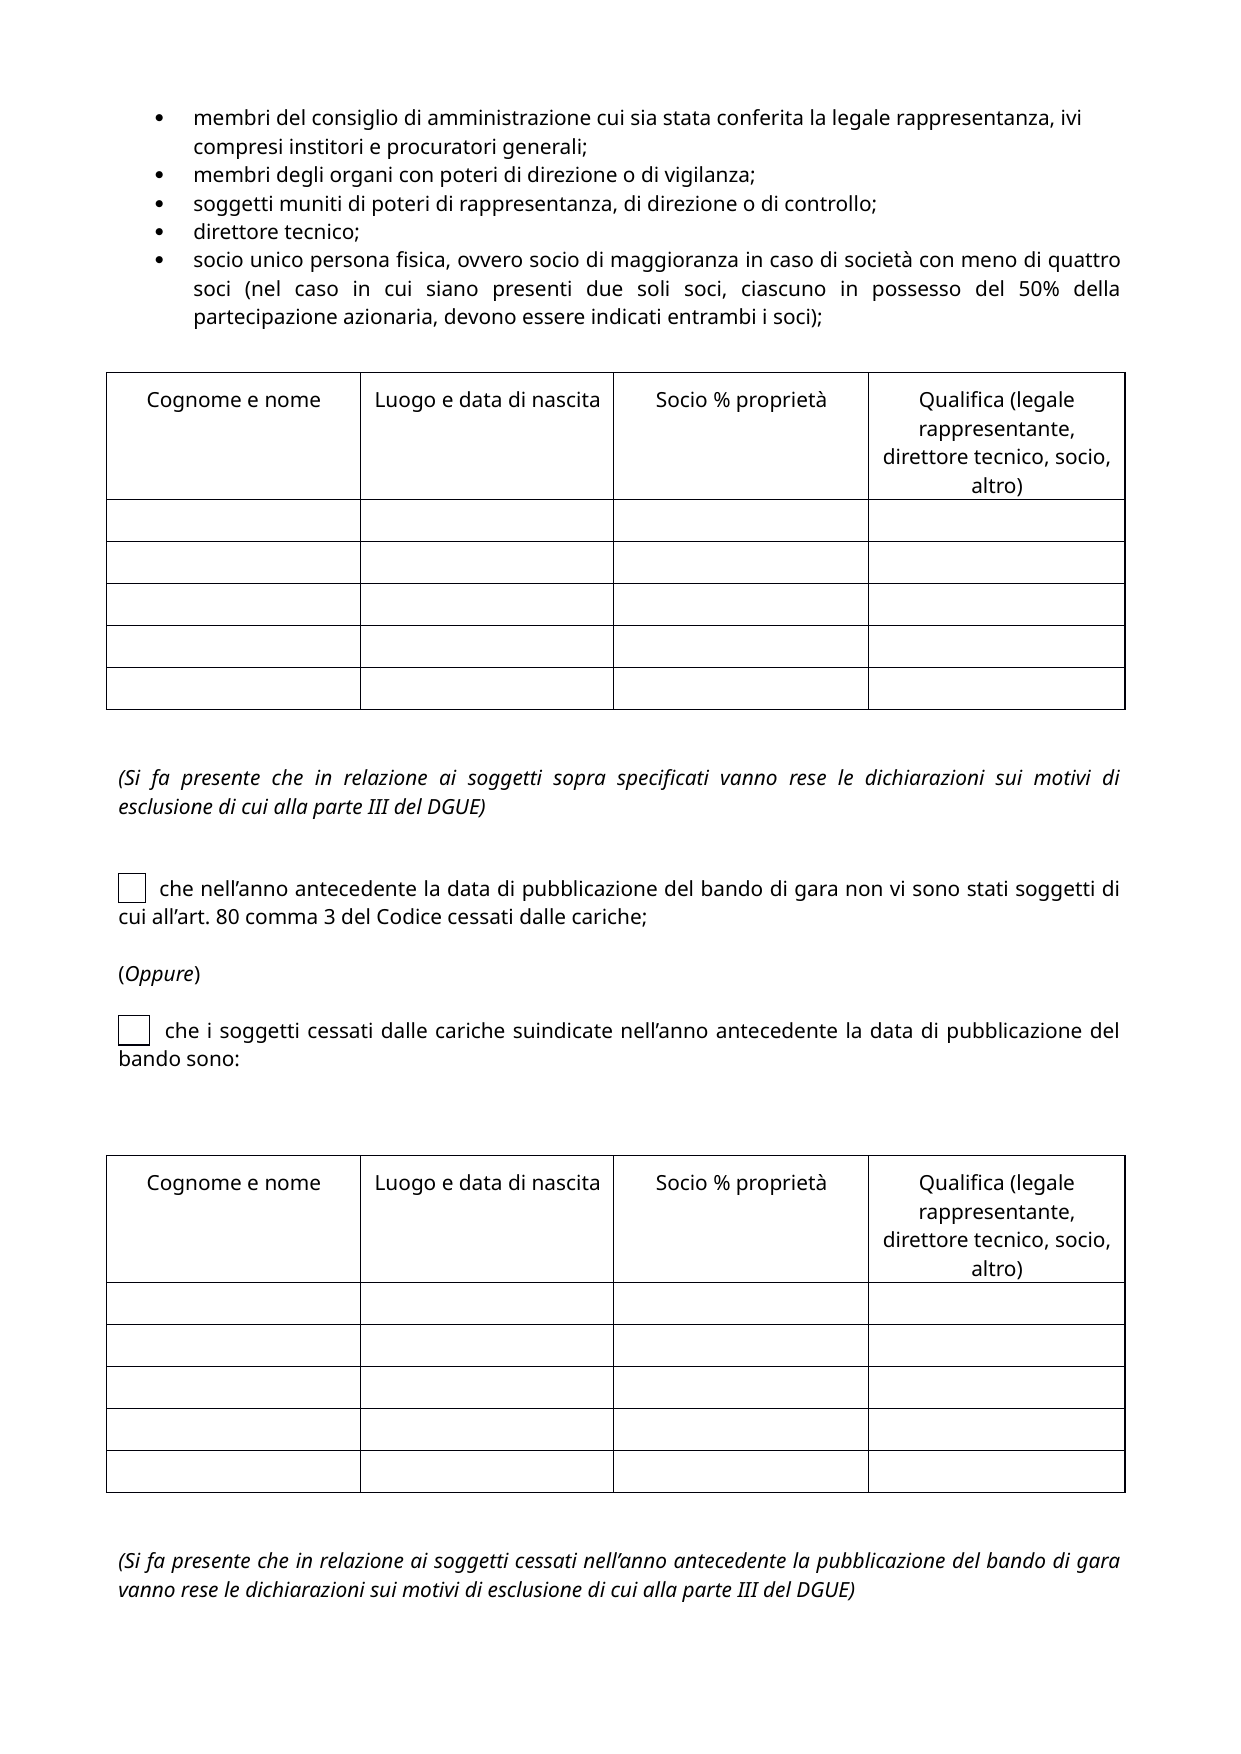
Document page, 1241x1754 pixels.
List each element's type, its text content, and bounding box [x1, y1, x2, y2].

text (Si fa presente che in relazione ai soggetti cessati nell’anno antecedente la pubblicazione del bando di gara vanno rese le dichiarazioni sui motivi di esclusione di cui alla parte III del DGUE) [118, 1546, 1122, 1603]
table_header Cognome e nome [107, 373, 360, 499]
table_cell [107, 500, 360, 541]
table_cell [614, 584, 868, 625]
table_cell [869, 542, 1124, 583]
table_cell [107, 626, 360, 667]
table_cell [361, 668, 613, 709]
table_cell [869, 1409, 1124, 1450]
table_cell [614, 500, 868, 541]
table_header Luogo e data di nascita [361, 373, 613, 499]
table_cell [361, 500, 613, 541]
table_cell [869, 668, 1124, 709]
table_cell [361, 584, 613, 625]
table_header Qualifica (legale rappresentante, direttore tecnico, socio, altro) [869, 373, 1124, 499]
table_header Socio % proprietà [614, 1156, 868, 1282]
list soggetti muniti di poteri di rappresentanza, di direzione o di controllo; [156, 189, 1122, 217]
table_cell [614, 626, 868, 667]
table_cell [614, 1409, 868, 1450]
table_cell [614, 1283, 868, 1324]
table_cell [614, 1367, 868, 1408]
table_cell [869, 500, 1124, 541]
table_cell [361, 1325, 613, 1366]
table_cell [107, 668, 360, 709]
table_cell [107, 584, 360, 625]
table_header Qualifica (legale rappresentante, direttore tecnico, socio, altro) [869, 1156, 1124, 1282]
table_header Luogo e data di nascita [361, 1156, 613, 1282]
list membri del consiglio di amministrazione cui sia stata conferita la legale rappresentanza, ivi compresi institori e procuratori generali; [156, 103, 1122, 160]
table_cell [361, 1409, 613, 1450]
table_header Cognome e nome [107, 1156, 360, 1282]
table_cell [107, 1283, 360, 1324]
text che i soggetti cessati dalle cariche suindicate nell’anno antecedente la data di pubblicazione del bando sono: [118, 1016, 1122, 1073]
table_cell [869, 1367, 1124, 1408]
table_cell [361, 1451, 613, 1492]
table_cell [614, 1451, 868, 1492]
table_header Socio % proprietà [614, 373, 868, 499]
table_cell [869, 584, 1124, 625]
list socio unico persona fisica, ovvero socio di maggioranza in caso di società con meno di quattro soci (nel caso in cui siano presenti due soli soci, ciascuno in possesso del 50% della partecipazione azionaria, devono essere indicati entrambi i soci); [156, 246, 1122, 331]
table_cell [361, 1367, 613, 1408]
text (Oppure) [118, 959, 1122, 988]
table_cell [107, 542, 360, 583]
table_cell [107, 1367, 360, 1408]
table_cell [614, 668, 868, 709]
text (Si fa presente che in relazione ai soggetti sopra specificati vanno rese le dichiarazioni sui motivi di esclusione di cui alla parte III del DGUE) [118, 763, 1122, 820]
table_cell [361, 626, 613, 667]
table_cell [361, 542, 613, 583]
table_cell [869, 626, 1124, 667]
list direttore tecnico; [156, 217, 1122, 246]
table_cell [869, 1451, 1124, 1492]
table_cell [869, 1325, 1124, 1366]
table_cell [614, 1325, 868, 1366]
table_cell [614, 542, 868, 583]
table_cell [107, 1451, 360, 1492]
list membri degli organi con poteri di direzione o di vigilanza; [156, 160, 1122, 189]
table_cell [107, 1325, 360, 1366]
table_cell [107, 1409, 360, 1450]
table_cell [361, 1283, 613, 1324]
table_cell [869, 1283, 1124, 1324]
text che nell’anno antecedente la data di pubblicazione del bando di gara non vi sono stati soggetti di cui all’art. 80 comma 3 del Codice cessati dalle cariche; [118, 874, 1122, 931]
